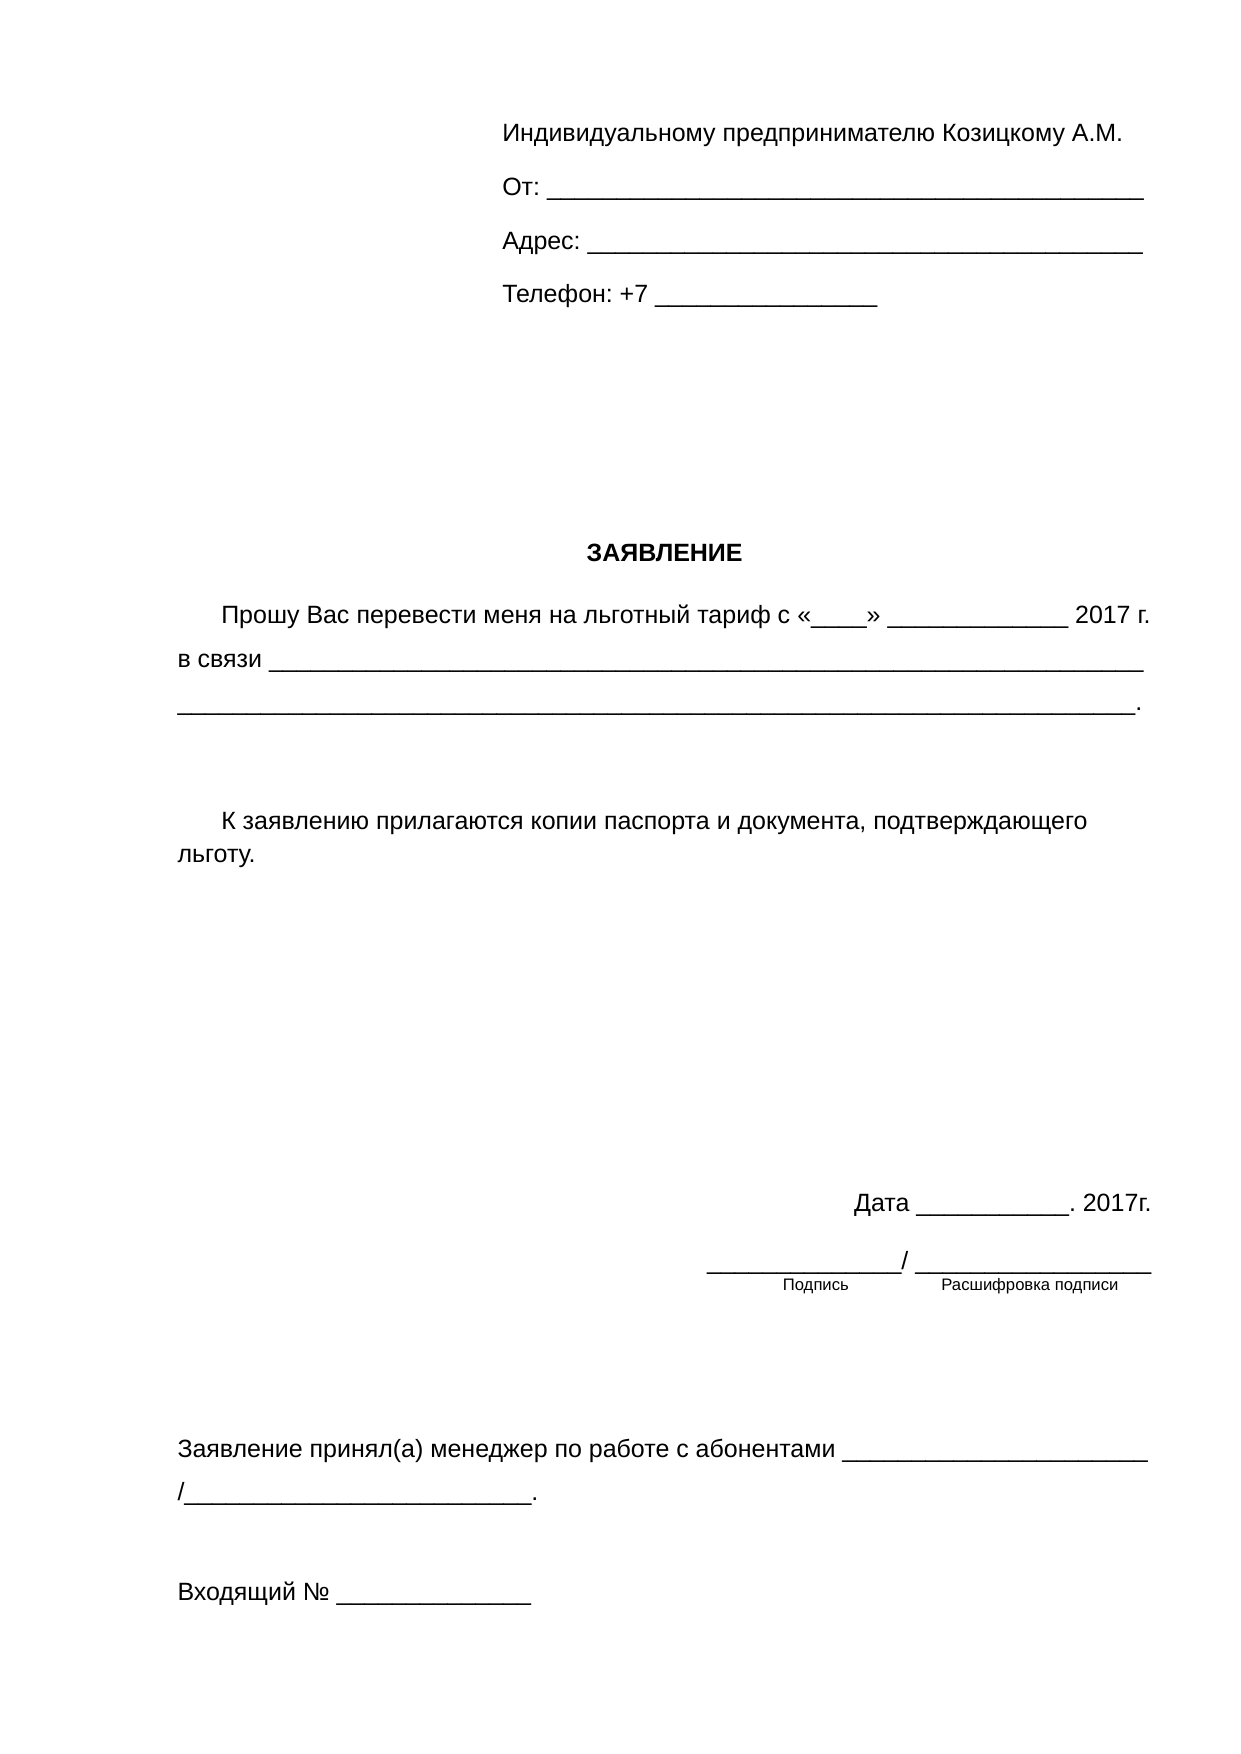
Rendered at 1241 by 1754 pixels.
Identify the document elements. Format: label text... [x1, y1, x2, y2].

text Адрес: ________________________________________ [177, 226, 1152, 254]
text Заявление принял(а) менеджер по работе с абонентами ______________________ /_________________________. [177, 1434, 1152, 1506]
text Дата ___________. 2017г. [177, 1188, 1152, 1217]
text ______________/ _________________ [177, 1246, 1152, 1274]
text Входящий № ______________ [177, 1577, 1152, 1606]
text Индивидуальному предпринимателю Козицкому А.М. [177, 118, 1152, 147]
text ЗАЯВЛЕНИЕ [177, 538, 1152, 567]
text _____________________________________________________________________. [177, 687, 1152, 758]
text К заявлению прилагаются копии паспорта и документа, подтверждающего льготу. [177, 806, 1152, 868]
text Подпись Расшифровка подписи [177, 1274, 1152, 1294]
text Прошу Вас перевести меня на льготный тариф c «____» _____________ 2017 г. в связи _______________________________________________________________ [177, 600, 1152, 672]
text Телефон: +7 ________________ [177, 279, 1152, 308]
text От: ___________________________________________ [177, 172, 1152, 201]
